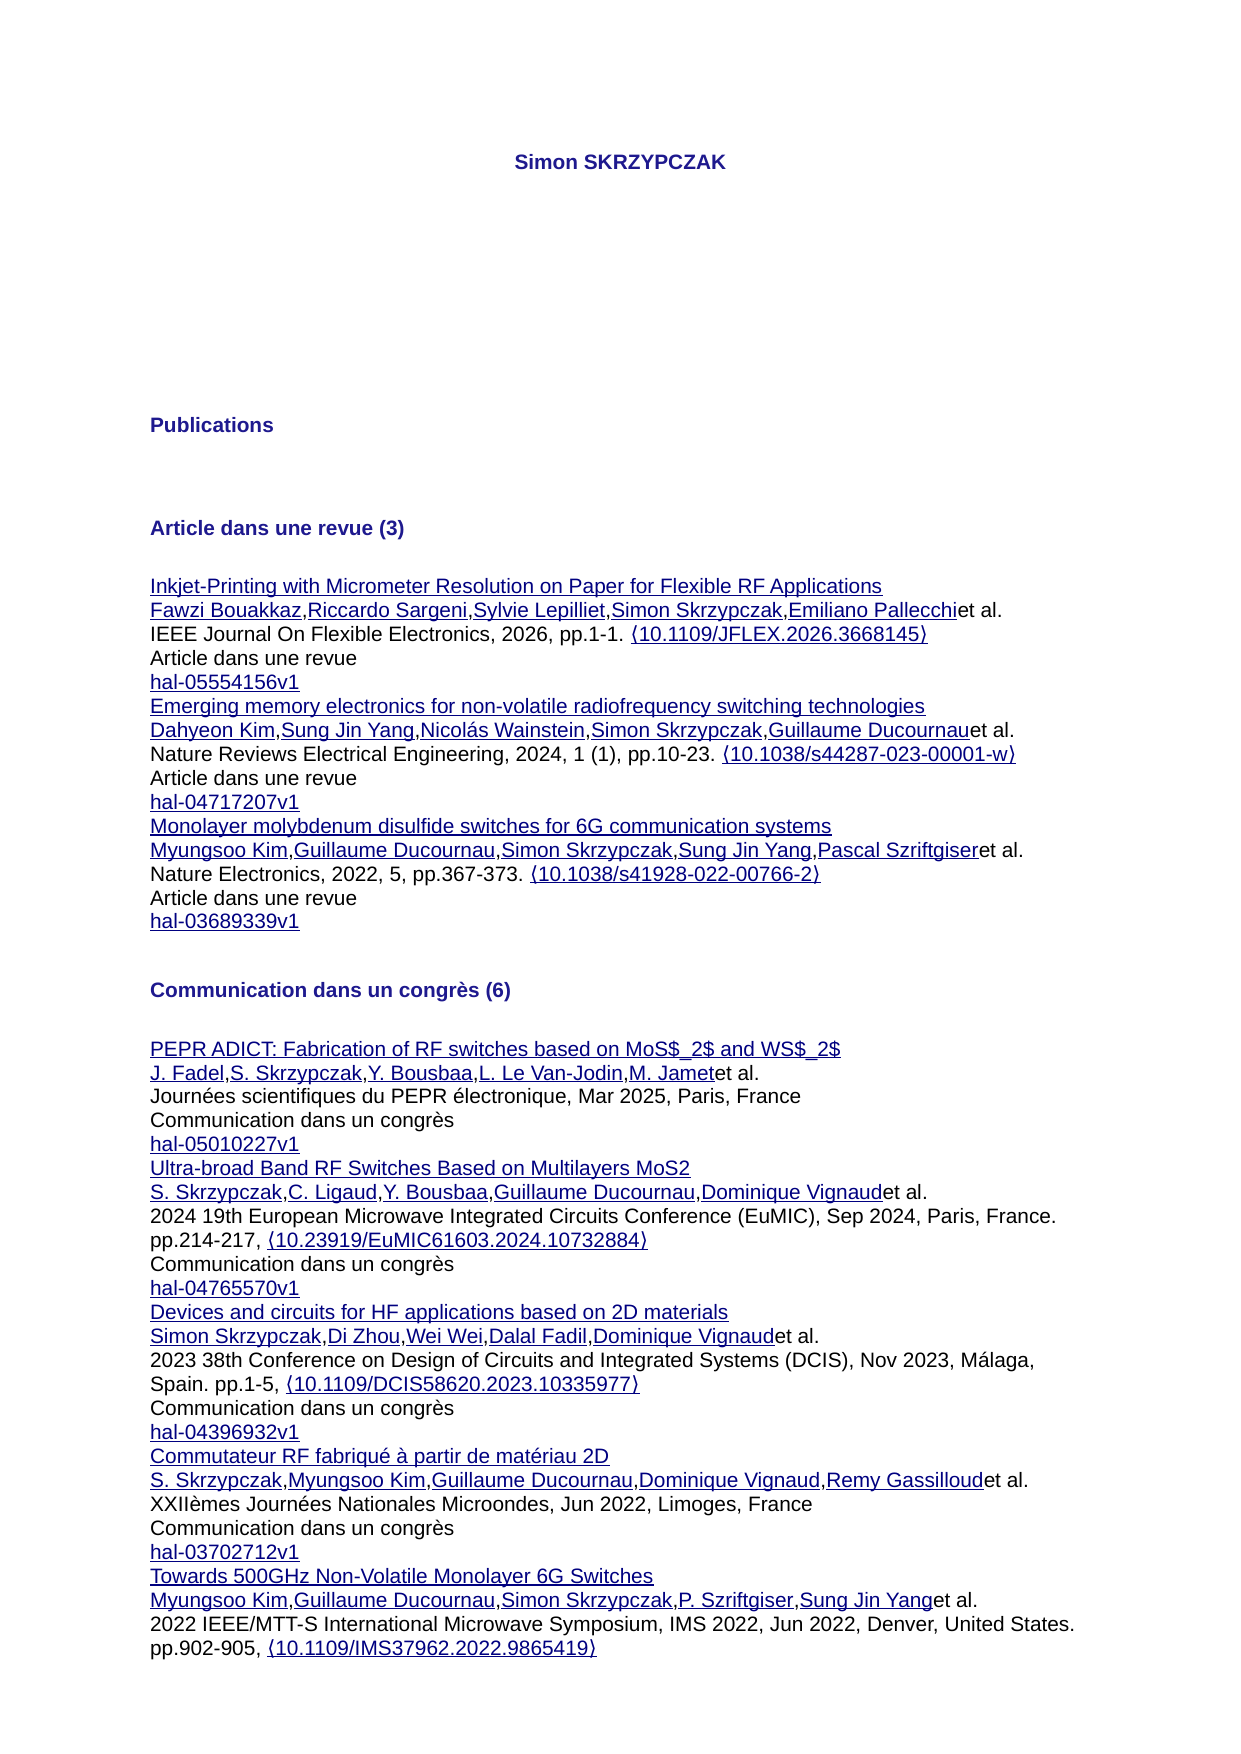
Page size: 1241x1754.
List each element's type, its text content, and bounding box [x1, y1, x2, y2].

table_cell Ultra-broad Band RF Switches Based on Multilayers MoS2 S. Skrzypczak,C. Ligaud,Y. Bousbaa,Guillaume Ducournau,Dominique Vignaudet al. 2024 19th European Microwave Integrated Circuits Conference (EuMIC), Sep 2024, Paris, France. pp.214-217, ⟨10.23919/EuMIC61603.2024.10732884⟩ Communication dans un congrès hal-04765570v1 [150, 1156, 1090, 1300]
table_header Inkjet-Printing with Micrometer Resolution on Paper for Flexible RF Applications Fawzi Bouakkaz,Riccardo Sargeni,Sylvie Lepilliet,Simon Skrzypczak,Emiliano Pallecchiet al. IEEE Journal On Flexible Electronics, 2026, pp.1-1. ⟨10.1109/JFLEX.2026.3668145⟩ Article dans une revue hal-05554156v1 [150, 574, 1090, 694]
subtitle Article dans une revue (3) [150, 516, 1090, 539]
table_header PEPR ADICT: Fabrication of RF switches based on MoS$_2$ and WS$_2$ J. Fadel,S. Skrzypczak,Y. Bousbaa,L. Le Van-Jodin,M. Jametet al. Journées scientifiques du PEPR électronique, Mar 2025, Paris, France Communication dans un congrès hal-05010227v1 [150, 1036, 1090, 1156]
subtitle Publications [150, 412, 1090, 436]
table_cell Towards 500GHz Non-Volatile Monolayer 6G Switches Myungsoo Kim,Guillaume Ducournau,Simon Skrzypczak,P. Szriftgiser,Sung Jin Yanget al. 2022 IEEE/MTT-S International Microwave Symposium, IMS 2022, Jun 2022, Denver, United States. pp.902-905, ⟨10.1109/IMS37962.2022.9865419⟩ [150, 1564, 1090, 1659]
table_cell Emerging memory electronics for non-volatile radiofrequency switching technologies Dahyeon Kim,Sung Jin Yang,Nicolás Wainstein,Simon Skrzypczak,Guillaume Ducournauet al. Nature Reviews Electrical Engineering, 2024, 1 (1), pp.10-23. ⟨10.1038/s44287-023-00001-w⟩ Article dans une revue hal-04717207v1 [150, 694, 1090, 813]
table_cell Commutateur RF fabriqué à partir de matériau 2D S. Skrzypczak,Myungsoo Kim,Guillaume Ducournau,Dominique Vignaud,Remy Gassilloudet al. XXIIèmes Journées Nationales Microondes, Jun 2022, Limoges, France Communication dans un congrès hal-03702712v1 [150, 1444, 1090, 1563]
table_cell Devices and circuits for HF applications based on 2D materials Simon Skrzypczak,Di Zhou,Wei Wei,Dalal Fadil,Dominique Vignaudet al. 2023 38th Conference on Design of Circuits and Integrated Systems (DCIS), Nov 2023, Málaga, Spain. pp.1-5, ⟨10.1109/DCIS58620.2023.10335977⟩ Communication dans un congrès hal-04396932v1 [150, 1300, 1090, 1444]
subtitle Simon SKRZYPCZAK [150, 150, 1090, 174]
subtitle Communication dans un congrès (6) [150, 978, 1090, 1002]
table_cell Monolayer molybdenum disulfide switches for 6G communication systems Myungsoo Kim,Guillaume Ducournau,Simon Skrzypczak,Sung Jin Yang,Pascal Szriftgiseret al. Nature Electronics, 2022, 5, pp.367-373. ⟨10.1038/s41928-022-00766-2⟩ Article dans une revue hal-03689339v1 [150, 814, 1090, 933]
